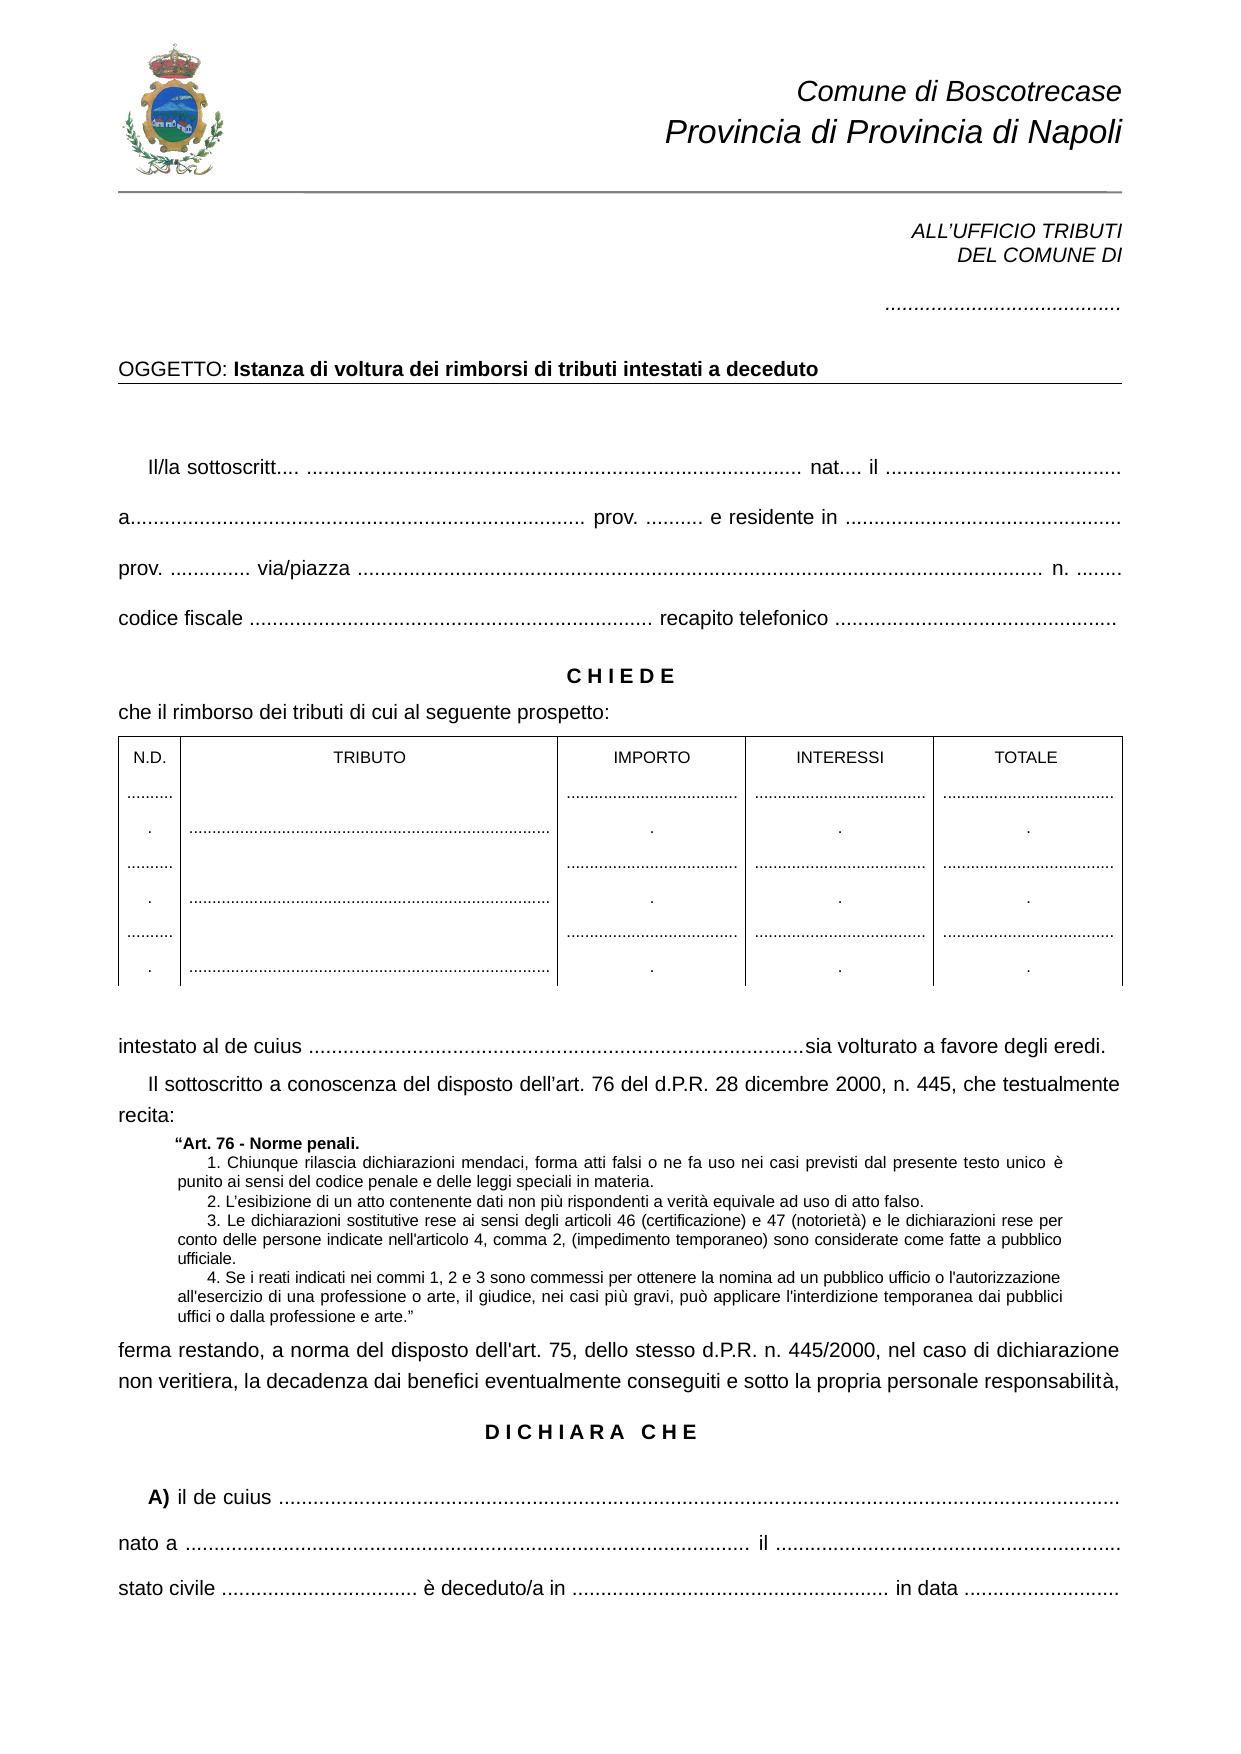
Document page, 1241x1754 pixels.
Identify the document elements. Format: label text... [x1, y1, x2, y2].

table_cell ...................................... [558, 847, 745, 916]
table_header INTERESSI [746, 737, 933, 777]
table_cell ........... [119, 778, 180, 847]
text che il rimborso dei tributi di cui al seguente prospetto: [118, 700, 1122, 724]
table_cell ........... [119, 916, 180, 986]
text DEL COMUNE DI [118, 243, 1122, 267]
table_cell ...................................... [746, 847, 933, 916]
table_cell .............................................................................. [181, 916, 557, 986]
table_header TRIBUTO [181, 737, 557, 777]
text OGGETTO: Istanza di voltura dei rimborsi di tributi intestati a deceduto [118, 357, 1122, 383]
table_cell ...................................... [934, 847, 1122, 916]
table_cell .............................................................................. [181, 778, 557, 847]
table_cell .............................................................................. [181, 847, 557, 916]
text Il sottoscritto a conoscenza del disposto dell’art. 76 del d.P.R. 28 dicembre 2000, n. 445, che testualmente recita: [118, 1072, 1122, 1127]
list il de cuius .................................................................................................................................................. nato a .................................................................................................. il ............................................................ stato civile .................................. è deceduto/a in ....................................................... in data ........................... [118, 1473, 1122, 1603]
table_cell ...................................... [558, 916, 745, 986]
table_cell ........... [119, 847, 180, 916]
table_cell ...................................... [934, 916, 1122, 986]
text “Art. 76 - Norme penali. [174, 1134, 1122, 1153]
text ferma restando, a norma del disposto dell'art. 75, dello stesso d.P.R. n. 445/2000, nel caso di dichiarazione non veritiera, la decadenza dai benefici eventualmente conseguiti e sotto la propria personale responsabilità, [118, 1332, 1122, 1395]
text Il/la sottoscritt.... ...................................................................................... nat.... il ......................................... a............................................................................... prov. .......... e residente in ................................................ prov. .............. via/piazza ....................................................................................................................... n. ........ codice fiscale ...................................................................... recapito telefonico ................................................. [118, 443, 1122, 632]
table_header N.D. [119, 737, 180, 777]
text 3. Le dichiarazioni sostitutive rese ai sensi degli articoli 46 (certificazione) e 47 (notorietà) e le dichiarazioni rese per conto delle persone indicate nell'articolo 4, comma 2, (impedimento temporaneo) sono considerate come fatte a pubblico ufficiale. [177, 1211, 1063, 1268]
text ......................................... [118, 279, 1122, 318]
table_cell ...................................... [934, 778, 1122, 847]
text ALL’UFFICIO TRIBUTI [118, 219, 1122, 243]
table_header TOTALE [934, 737, 1122, 777]
text 2. L’esibizione di un atto contenente dati non più rispondenti a verità equivale ad uso di atto falso. [177, 1191, 1063, 1211]
text C H I E D E [118, 664, 1122, 688]
text intestato al de cuius ......................................................................................sia volturato a favore degli eredi. [118, 1022, 1122, 1060]
table_cell ...................................... [558, 778, 745, 847]
text D I C H I A R A C H E [118, 1420, 1063, 1444]
table_cell ...................................... [746, 916, 933, 986]
table_cell ...................................... [746, 778, 933, 847]
picture [122, 43, 224, 175]
text 1. Chiunque rilascia dichiarazioni mendaci, forma atti falsi o ne fa uso nei casi previsti dal presente testo unico è punito ai sensi del codice penale e delle leggi speciali in materia. [177, 1153, 1063, 1191]
table_header IMPORTO [558, 737, 745, 777]
text 4. Se i reati indicati nei commi 1, 2 e 3 sono commessi per ottenere la nomina ad un pubblico ufficio o l'autorizzazione all'esercizio di una professione o arte, il giudice, nei casi più gravi, può applicare l'interdizione temporanea dai pubblici uffici o dalla professione e arte.” [177, 1268, 1063, 1326]
